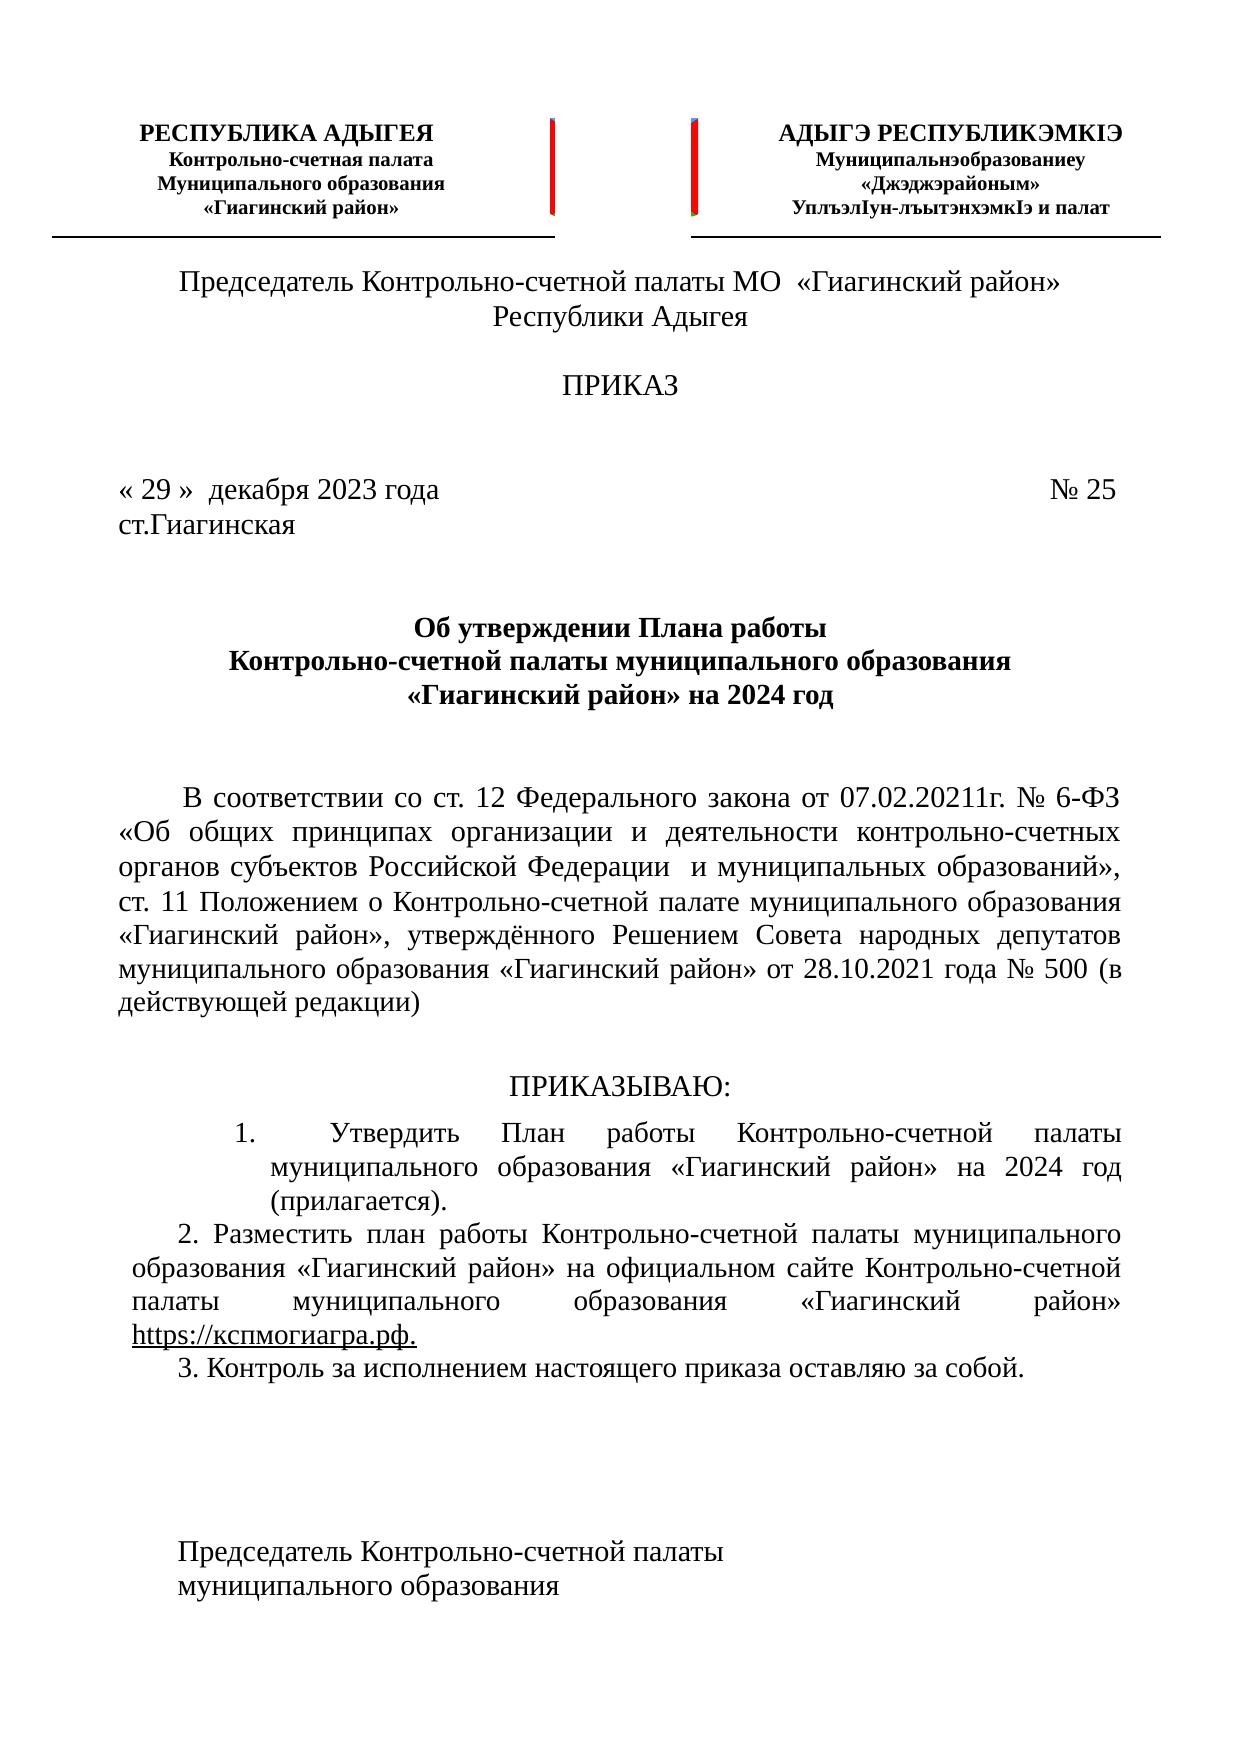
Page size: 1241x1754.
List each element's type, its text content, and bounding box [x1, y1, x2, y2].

text В соответствии со ст. 12 Федерального закона от 07.02.20211г. № 6-ФЗ «Об общих принципах организации и деятельности контрольно-счетных органов субъектов Российской Федерации и муниципальных образований», ст. 11 Положением о Контрольно-счетной палате муниципального образования «Гиагинский район», утверждённого Решением Совета народных депутатов муниципального образования «Гиагинский район» от 28.10.2021 года № 500 (в действующей редакции) [118, 779, 1122, 1018]
text 2. Разместить план работы Контрольно-счетной палаты муниципального образования «Гиагинский район» на официальном сайте Контрольно-счетной палаты муниципального образования «Гиагинский район» https://кспмогиагра.рф. [132, 1216, 1122, 1350]
text Председатель Контрольно-счетной палаты МО «Гиагинский район» [118, 263, 1122, 298]
table_header АДЫГЭ РЕСПУБЛИКЭМКIЭ Муниципальнэобразованиеу «Джэджэрайоным» УплъэлIун-лъытэнхэмкIэ и палат [722, 118, 1161, 236]
text Контрольно-счетной палаты муниципального образования [118, 643, 1122, 677]
table_header [526, 113, 722, 243]
text Об утверждении Плана работы [118, 610, 1122, 643]
text ст.Гиагинская [118, 506, 1122, 541]
text муниципального образования [118, 1567, 1122, 1602]
text ПРИКАЗ [118, 367, 1122, 402]
subtitle ПРИКАЗЫВАЮ: [118, 1068, 1122, 1103]
table_header РЕСПУБЛИКА АДЫГЕЯ Контрольно-счетная палата Муниципального образования «Гиагинский район» [52, 118, 526, 236]
list Утвердить План работы Контрольно-счетной палаты муниципального образования «Гиагинский район» на 2024 год (прилагается). [175, 1116, 1122, 1216]
text «Гиагинский район» на 2024 год [118, 677, 1122, 711]
text « 29 » декабря 2023 года № 25 [118, 471, 1122, 506]
text Республики Адыгея [118, 298, 1122, 332]
text Председатель Контрольно-счетной палаты [118, 1533, 1122, 1567]
text 3. Контроль за исполнением настоящего приказа оставляю за собой. [118, 1350, 1122, 1384]
